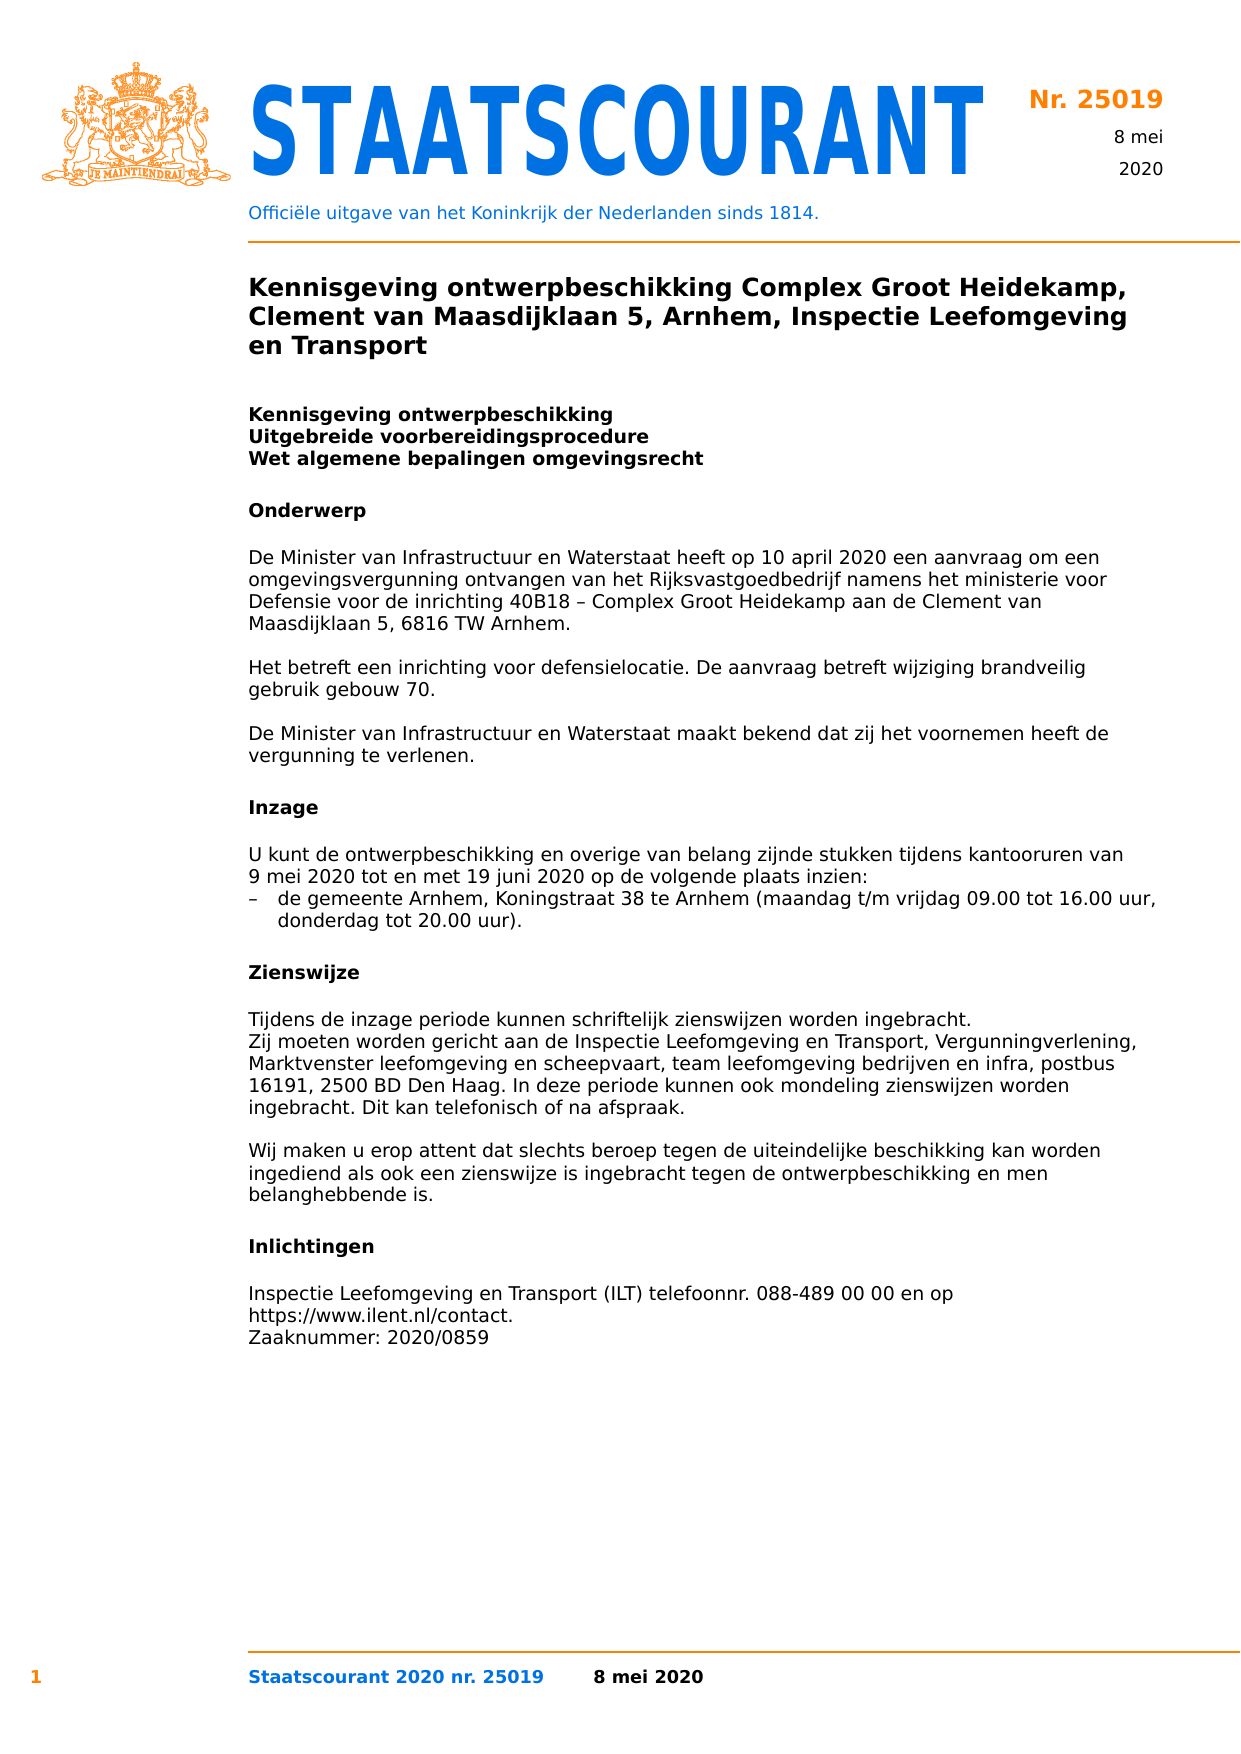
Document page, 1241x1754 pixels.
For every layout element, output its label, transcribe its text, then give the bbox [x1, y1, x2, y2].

text Inspectie Leefomgeving en Transport (ILT) telefoonnr. 088-489 00 00 en op https://www.ilent.nl/contact. [248, 1283, 1163, 1327]
text – de gemeente Arnhem, Koningstraat 38 te Arnhem (maandag t/m vrijdag 09.00 tot 16.00 uur, donderdag tot 20.00 uur). [248, 888, 1163, 932]
subtitle Zienswijze [248, 962, 1163, 984]
text Wij maken u erop attent dat slechts beroep tegen de uiteindelijke beschikking kan worden ingediend als ook een zienswijze is ingebracht tegen de ontwerpbeschikking en men belanghebbende is. [248, 1140, 1163, 1206]
subtitle Kennisgeving ontwerpbeschikking Complex Groot Heidekamp, Clement van Maasdijklaan 5, Arnhem, Inspectie Leefomgeving en Transport [248, 273, 1163, 361]
text Zij moeten worden gericht aan de Inspectie Leefomgeving en Transport, Vergunningverlening, Marktvenster leefomgeving en scheepvaart, team leefomgeving bedrijven en infra, postbus 16191, 2500 BD Den Haag. In deze periode kunnen ook mondeling zienswijzen worden ingebracht. Dit kan telefonisch of na afspraak. [248, 1031, 1163, 1118]
table_header STAATSCOURANT [248, 62, 998, 203]
text Uitgebreide voorbereidingsprocedure [248, 426, 1163, 448]
text Kennisgeving ontwerpbeschikking [248, 404, 1163, 426]
table_header [25, 62, 248, 241]
table_header Nr. 25019 [998, 62, 1240, 121]
text Tijdens de inzage periode kunnen schriftelijk zienswijzen worden ingebracht. [248, 1009, 1163, 1031]
text Het betreft een inrichting voor defensielocatie. De aanvraag betreft wijziging brandveilig gebruik gebouw 70. [248, 657, 1163, 701]
text Wet algemene bepalingen omgevingsrecht [248, 448, 1163, 470]
text De Minister van Infrastructuur en Waterstaat maakt bekend dat zij het voornemen heeft de vergunning te verlenen. [248, 723, 1163, 767]
picture [41, 62, 231, 186]
table_cell Officiële uitgave van het Koninkrijk der Nederlanden sinds 1814. [248, 203, 1240, 241]
subtitle Inzage [248, 797, 1163, 819]
table_cell 8 mei [998, 121, 1240, 153]
subtitle Onderwerp [248, 500, 1163, 522]
text Zaaknummer: 2020/0859 [248, 1327, 1163, 1349]
text U kunt de ontwerpbeschikking en overige van belang zijnde stukken tijdens kantooruren van 9 mei 2020 tot en met 19 juni 2020 op de volgende plaats inzien: [248, 844, 1163, 888]
text De Minister van Infrastructuur en Waterstaat heeft op 10 april 2020 een aanvraag om een omgevingsvergunning ontvangen van het Rijksvastgoedbedrijf namens het ministerie voor Defensie voor de inrichting 40B18 – Complex Groot Heidekamp aan de Clement van Maasdijklaan 5, 6816 TW Arnhem. [248, 547, 1163, 635]
table_cell 2020 [998, 153, 1240, 203]
subtitle Inlichtingen [248, 1236, 1163, 1258]
